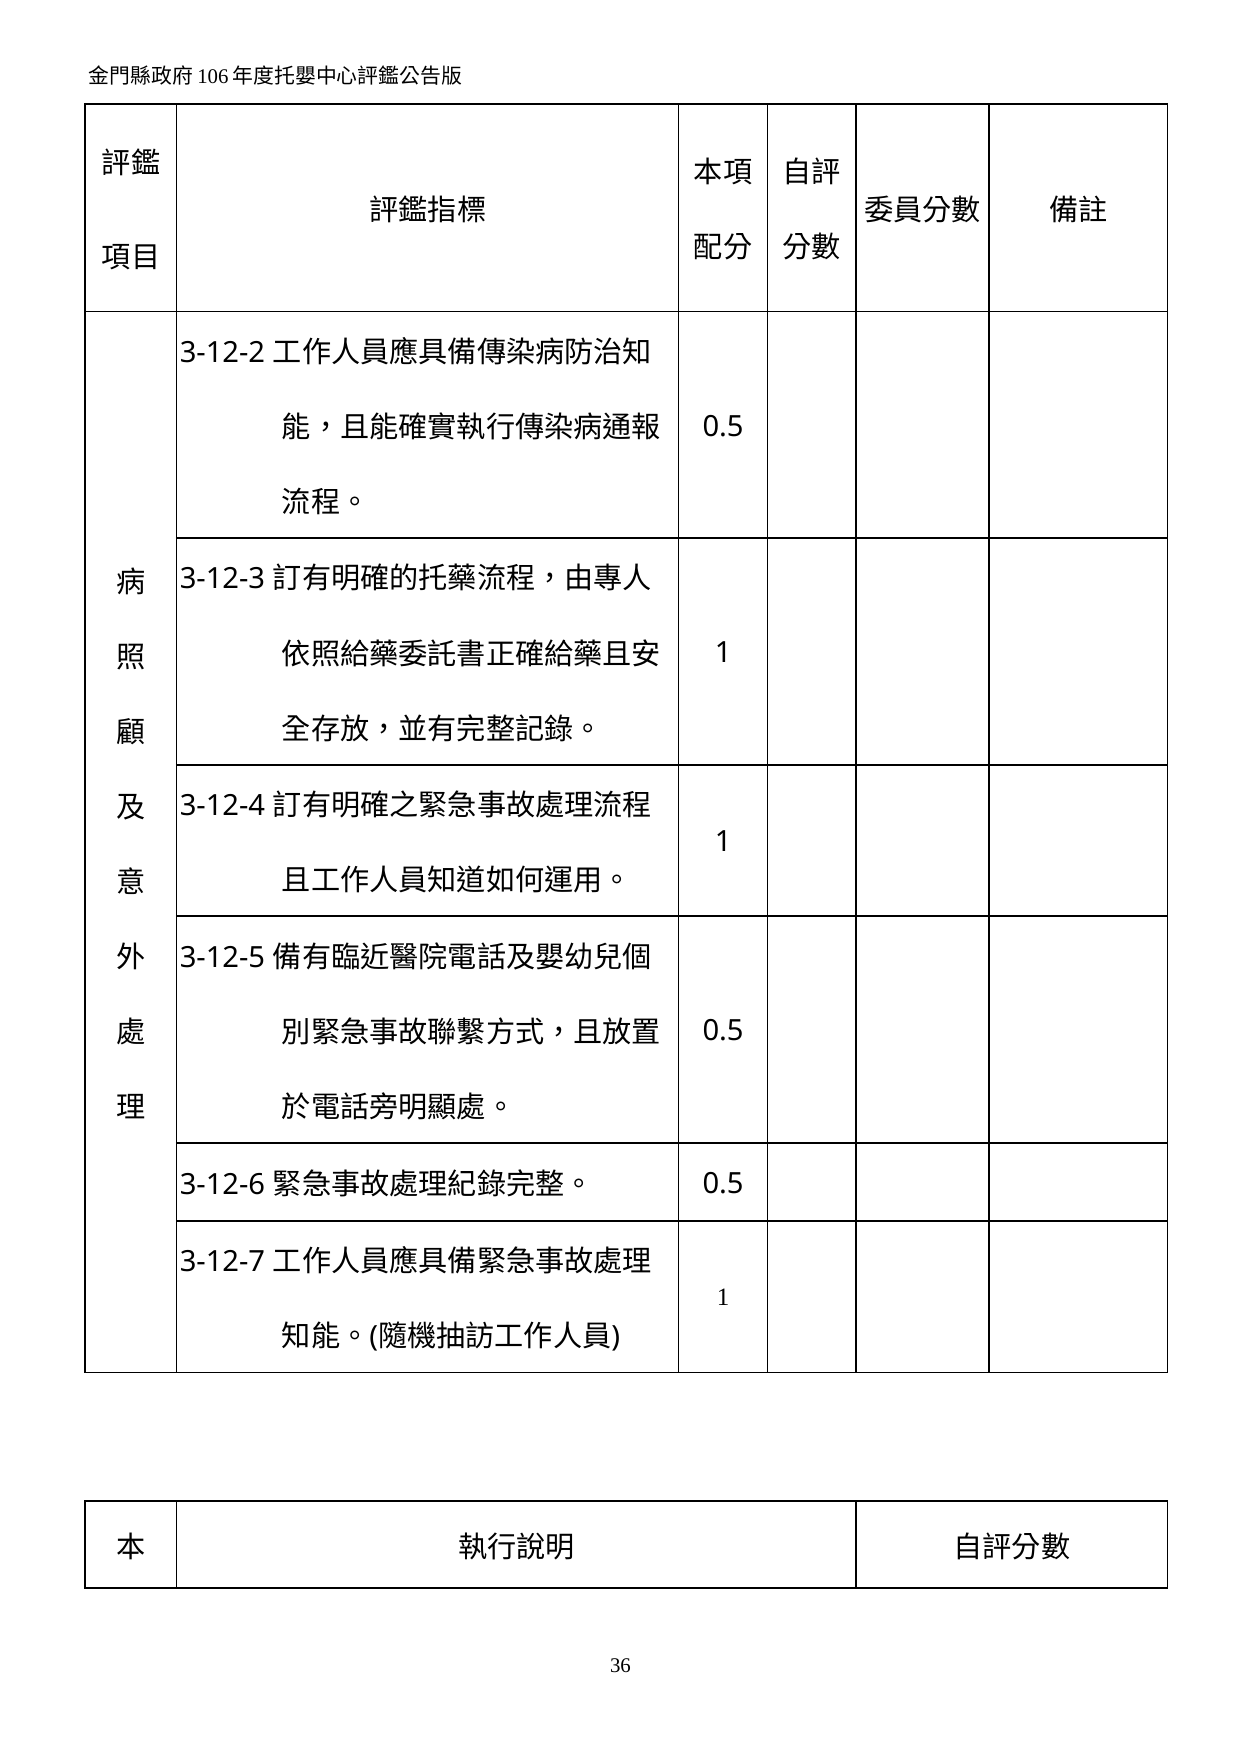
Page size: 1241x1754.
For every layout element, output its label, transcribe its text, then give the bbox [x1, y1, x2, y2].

table_cell 執行說明 [177, 1502, 855, 1587]
table_cell [857, 312, 988, 537]
table_cell [990, 917, 1167, 1142]
table_cell 0.5 [679, 917, 767, 1142]
table_cell 1 [679, 539, 767, 764]
table_cell [857, 766, 988, 915]
table_header 委員分數 [857, 105, 988, 311]
table_cell [857, 917, 988, 1142]
table_cell 自評分數 [857, 1502, 1167, 1587]
table_cell [768, 766, 855, 915]
table_cell 病 照 顧 及 意 外 處 理 [86, 312, 176, 1372]
table_header 本項配分 [679, 105, 767, 311]
table_cell [990, 766, 1167, 915]
table_cell 3-12-7 工作人員應具備緊急事故處理知能。(隨機抽訪工作人員) [177, 1222, 678, 1372]
table_cell [85, 1373, 1167, 1500]
table_header 評鑑指標 [177, 105, 678, 311]
table_header 評鑑 項目 [86, 105, 176, 311]
table_cell [990, 539, 1167, 764]
table_cell 3-12-5 備有臨近醫院電話及嬰幼兒個別緊急事故聯繫方式，且放置於電話旁明顯處。 [177, 917, 678, 1142]
table_cell 本 [86, 1502, 176, 1587]
table_cell [990, 1144, 1167, 1220]
table_cell [990, 1222, 1167, 1372]
table_cell 1 [679, 766, 767, 915]
table_cell [768, 1144, 855, 1220]
table_cell [768, 1222, 855, 1372]
table_cell [857, 1222, 988, 1372]
table_cell 1 [679, 1222, 767, 1372]
table_cell [768, 312, 855, 537]
table_cell 3-12-4 訂有明確之緊急事故處理流程且工作人員知道如何運用。 [177, 766, 678, 915]
table_cell [768, 539, 855, 764]
table_cell 3-12-3 訂有明確的托藥流程，由專人依照給藥委託書正確給藥且安全存放，並有完整記錄。 [177, 539, 678, 764]
table_cell 0.5 [679, 1144, 767, 1220]
table_cell [857, 539, 988, 764]
table_header 備註 [990, 105, 1167, 311]
table_cell 0.5 [679, 312, 767, 537]
table_header 自評分數 [768, 105, 855, 311]
table_cell [857, 1144, 988, 1220]
table_cell [768, 917, 855, 1142]
table_cell [990, 312, 1167, 537]
table_cell 3-12-6 緊急事故處理紀錄完整。 [177, 1144, 678, 1220]
table_cell 3-12-2 工作人員應具備傳染病防治知能，且能確實執行傳染病通報流程。 [177, 312, 678, 537]
